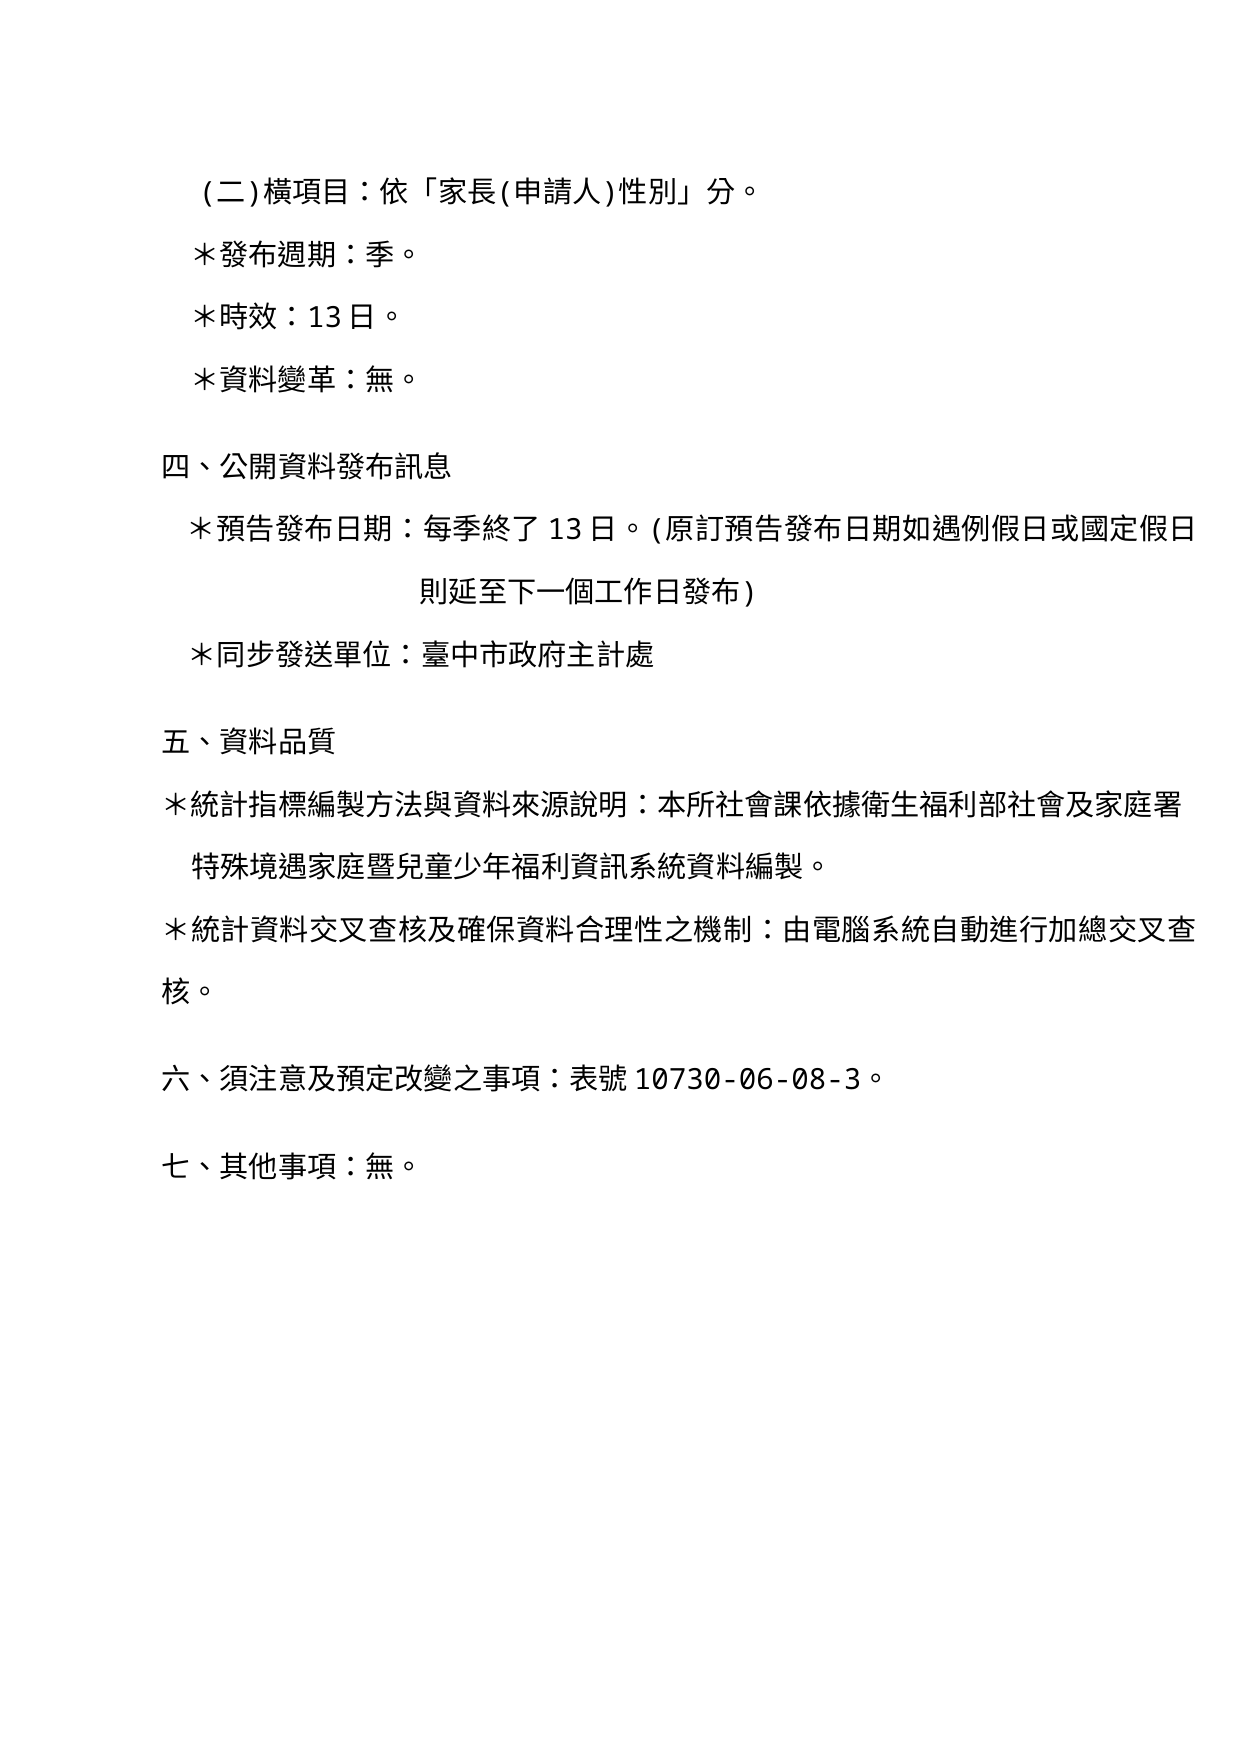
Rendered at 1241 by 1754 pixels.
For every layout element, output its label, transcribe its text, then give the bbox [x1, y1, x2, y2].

table_header (二)橫項目：依「家長(申請人)性別」分。 ＊發布週期：季。 ＊時效：13日。 ＊資料變革：無。 四、公開資料發布訊息 ＊預告發布日期：每季終了13日。(原訂預告發布日期如遇例假日或國定假日則延至下一個工作日發布) ＊同步發送單位：臺中市政府主計處 五、資料品質 ＊統計指標編製方法與資料來源說明：本所社會課依據衛生福利部社會及家庭署特殊境遇家庭暨兒童少年福利資訊系統資料編製。 ＊統計資料交叉查核及確保資料合理性之機制：由電腦系統自動進行加總交叉查核。 六、須注意及預定改變之事項：表號10730-06-08-3。 七、其他事項：無。 [150, 148, 1209, 1186]
